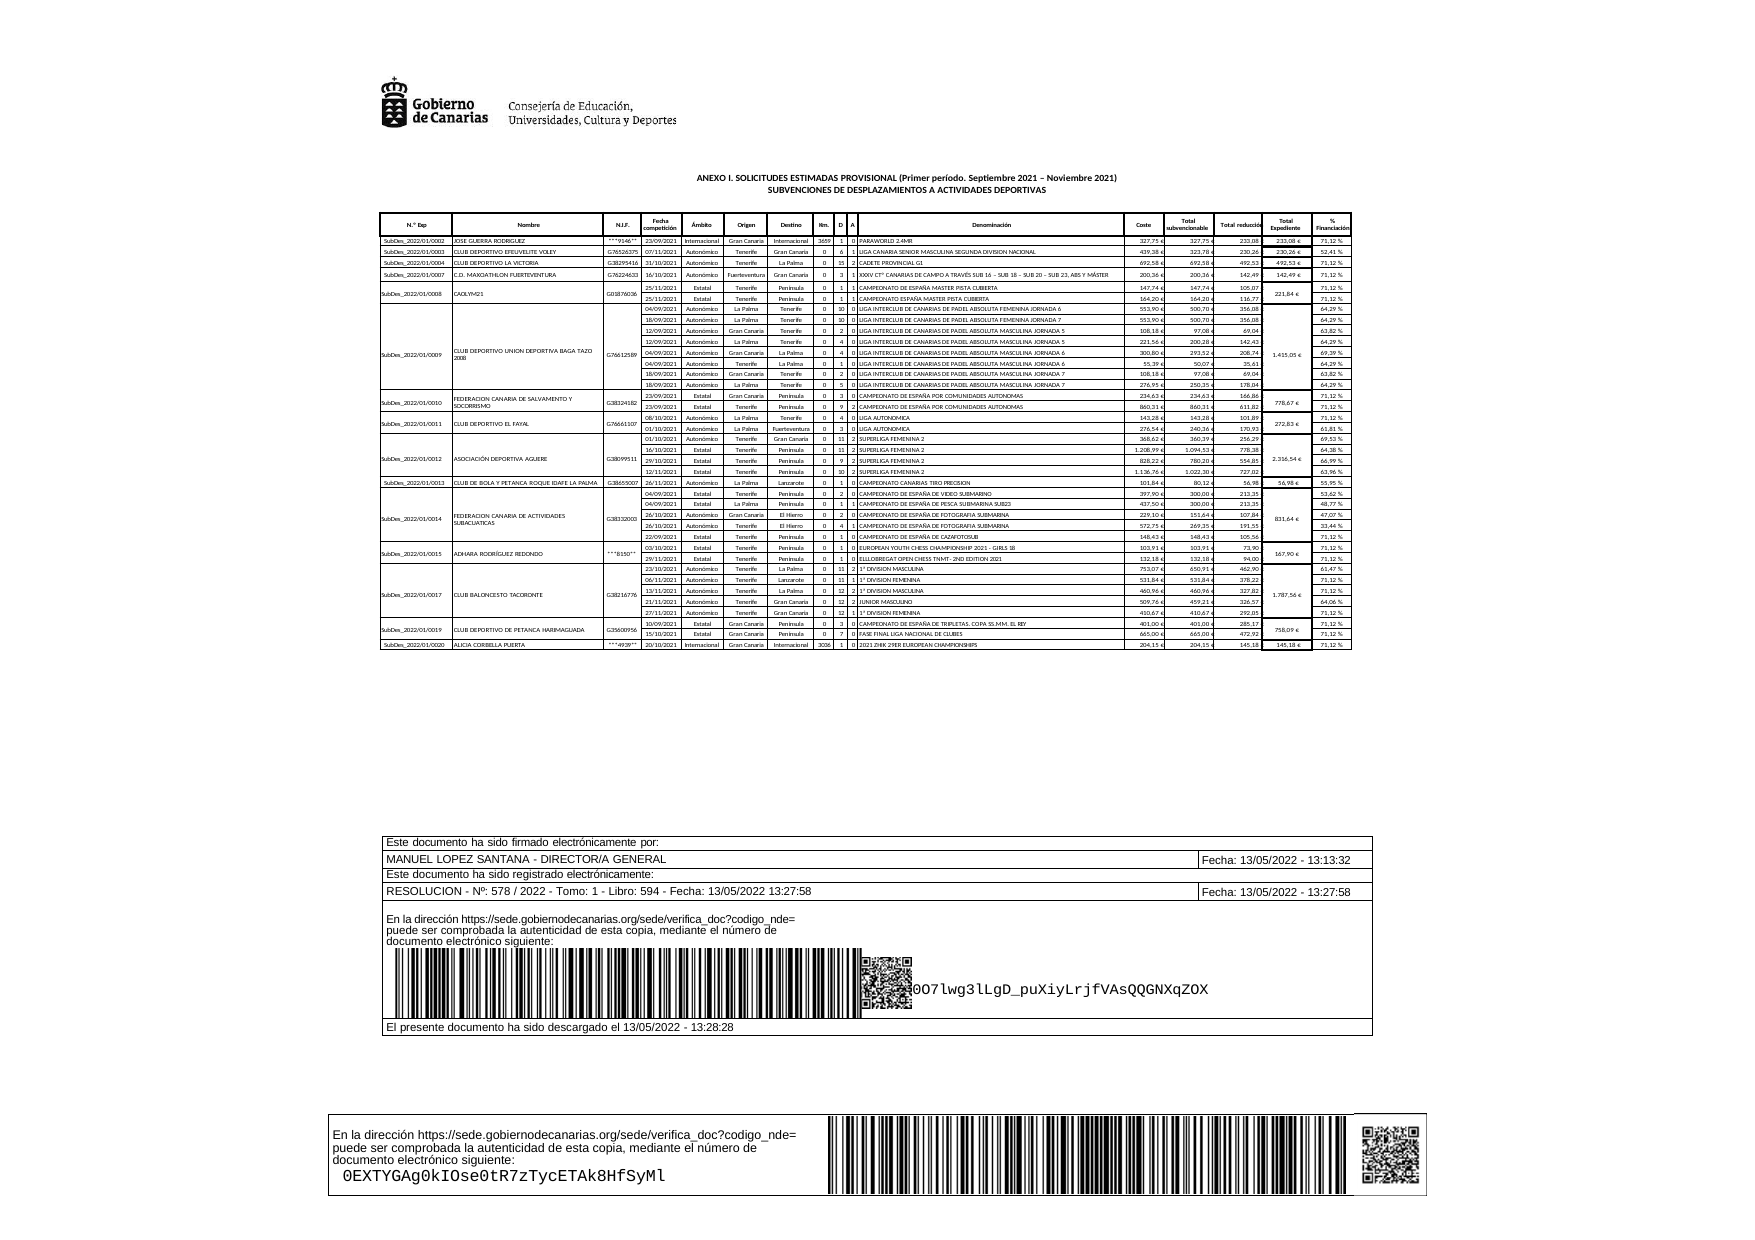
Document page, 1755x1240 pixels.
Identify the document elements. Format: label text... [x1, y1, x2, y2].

table_cell 178,04 € [1214, 380, 1261, 389]
table_cell 04/09/2021 [642, 304, 681, 313]
table_cell Autonómico [682, 358, 723, 368]
table_header Este documento ha sido firmado electrónicamente por: [383, 837, 1372, 850]
table_cell 71,12 % [1313, 401, 1351, 411]
table_cell JOSE GUERRA RODRIGUEZ [453, 237, 603, 245]
table_cell Autonómico [682, 257, 723, 267]
table_cell 164,20 € [1165, 293, 1213, 303]
table_cell 0 [814, 257, 833, 267]
table_cell CLUB DEPORTIVO EFEUVELITE VOLEY [453, 246, 603, 256]
table_cell Península [768, 293, 813, 303]
table_cell 221,56 € [1125, 336, 1164, 346]
table_cell La Palma [768, 347, 813, 357]
table_header Km. [814, 214, 833, 234]
table_cell 08/10/2021 [642, 412, 681, 422]
table_cell 1 [848, 246, 857, 256]
table_cell G38332003 [604, 488, 641, 541]
table_cell LIGA INTERCLUB DE CANARIAS DE PADEL ABSOLUTA MASCULINA JORNADA 5 [858, 336, 1124, 346]
table_cell 327,82 € [1214, 585, 1261, 595]
table_cell 71,12 % [1313, 575, 1351, 584]
table_cell SubDes_2022/01/0020 [381, 640, 452, 649]
table_cell 2 [834, 488, 847, 498]
table_cell 300,00 € [1165, 488, 1213, 498]
table_cell 0 [848, 237, 857, 245]
table_cell 103,91 € [1165, 542, 1213, 552]
table_cell 0 [848, 336, 857, 346]
table_cell 860,31 € [1125, 401, 1164, 411]
table_cell 665,00 € [1125, 629, 1164, 638]
table_cell Península [768, 499, 813, 508]
table_cell 2.316,54 € [1263, 435, 1311, 476]
table_cell 200,36 € [1125, 268, 1164, 281]
table_cell Estatal [682, 401, 723, 411]
table_cell PARAWORLD 2.4MR [858, 237, 1124, 245]
table_cell G35600956 [604, 618, 641, 638]
table_header Total reducción [1215, 214, 1261, 234]
table_cell Autonómico [682, 607, 723, 617]
table_cell 29/11/2021 [642, 553, 681, 563]
table_cell 71,12 % [1313, 257, 1351, 267]
table_cell 0 [848, 412, 857, 422]
table_cell G38216776 [604, 564, 641, 617]
table_cell 23/09/2021 [642, 401, 681, 411]
table_cell G76612589 [604, 304, 641, 389]
table_cell Estatal [682, 488, 723, 498]
table_cell 1 [834, 358, 847, 368]
table_cell LIGA INTERCLUB DE CANARIAS DE PADEL ABSOLUTA MASCULINA JORNADA 6 [858, 358, 1124, 368]
table_cell Gran Canaria [768, 596, 813, 606]
table_cell 1 [848, 268, 857, 281]
table_cell 145,18 € [1263, 641, 1311, 649]
table_cell 69,53 % [1313, 434, 1351, 443]
table_header Total subvencionable [1165, 214, 1213, 234]
table_cell LIGA INTERCLUB DE CANARIAS DE PADEL ABSOLUTA MASCULINA JORNADA 7 [858, 369, 1124, 378]
table_cell En la dirección https://sede.gobiernodecanarias.org/sede/verifica_doc?codigo_nde= puede ser comprobada la autenticidad de esta copia, mediante el número de documento electrónico siguiente: 0O7lwg3lLgD_puXiyLrjfVAsQQGNXqZOX [383, 901, 1372, 1018]
table_cell SubDes_2022/01/0009 [381, 304, 452, 389]
table_cell 56,98 € [1214, 477, 1261, 487]
table_cell 47,07 % [1313, 510, 1351, 519]
table_cell 860,31 € [1165, 401, 1213, 411]
table_cell 108,18 € [1125, 369, 1164, 378]
table_cell 12/09/2021 [642, 325, 681, 335]
table_cell Península [768, 629, 813, 638]
table_cell Autonómico [682, 325, 723, 335]
table_cell 1 [848, 575, 857, 584]
table_cell 0 [814, 510, 833, 519]
table_cell CAMPEONATO DE ESPAÑA DE VIDEO SUBMARINO [858, 488, 1124, 498]
table_cell 27/11/2021 [642, 607, 681, 617]
table_cell Estatal [682, 466, 723, 476]
table_cell RESOLUCION - Nº: 578 / 2022 - Tomo: 1 - Libro: 594 - Fecha: 13/05/2022 13:27:58 [383, 883, 1198, 899]
table_cell SubDes_2022/01/0015 [381, 542, 452, 563]
table_cell 16/10/2021 [642, 268, 681, 281]
table_cell 0 [848, 315, 857, 324]
table_cell 327,75 € [1125, 237, 1164, 245]
table_cell SubDes_2022/01/0003 [381, 246, 452, 256]
table_cell Estatal [682, 445, 723, 454]
table_cell 0 [814, 336, 833, 346]
table_header Total Expediente [1263, 214, 1311, 234]
table_cell 71,12 % [1313, 553, 1351, 563]
table_cell 0 [848, 325, 857, 335]
table_cell 2 [848, 434, 857, 443]
table_cell Tenerife [768, 304, 813, 313]
table_cell 778,38 € [1214, 445, 1261, 454]
table_cell 250,35 € [1165, 380, 1213, 389]
table_cell 0 [814, 347, 833, 357]
table_cell La Palma [724, 380, 767, 389]
table_cell 1 [834, 553, 847, 563]
table_cell El Hierro [768, 510, 813, 519]
table_cell 1ª DIVISION MASCULINA [858, 564, 1124, 573]
table_cell Península [768, 531, 813, 541]
table_cell LIGA INTERCLUB DE CANARIAS DE PADEL ABSOLUTA FEMENINA JORNADA 7 [858, 315, 1124, 324]
table_cell Estatal [682, 542, 723, 552]
table_header D [835, 214, 846, 234]
table_cell Autonómico [682, 246, 723, 256]
table_cell Internacional [682, 237, 723, 245]
table_cell 2 [848, 596, 857, 606]
table_cell 0 [848, 510, 857, 519]
table_cell 0 [814, 466, 833, 476]
table_cell Fecha: 13/05/2022 - 13:27:58 [1199, 883, 1372, 899]
table_cell 63,82 % [1313, 325, 1351, 335]
table_cell Tenerife [724, 293, 767, 303]
table_cell Gran Canaria [768, 607, 813, 617]
table_cell SUPERLIGA FEMENINA 2 [858, 434, 1124, 443]
table_cell 0 [848, 477, 857, 487]
table_cell SubDes_2022/01/0002 [381, 237, 452, 245]
table_cell 360,39 € [1165, 434, 1213, 443]
table_cell 0 [814, 585, 833, 595]
table_cell 554,85 € [1214, 455, 1261, 465]
table_cell 401,00 € [1165, 618, 1213, 628]
table_cell Península [768, 401, 813, 411]
table_cell Autonómico [682, 315, 723, 324]
table_cell 04/09/2021 [642, 488, 681, 498]
table_cell 33,44 % [1313, 520, 1351, 530]
table_header Destino [768, 214, 812, 234]
table_cell 23/09/2021 [642, 390, 681, 400]
table_cell 665,00 € [1165, 629, 1213, 638]
table_cell SubDes_2022/01/0013 [381, 477, 452, 487]
table_cell 0 [814, 293, 833, 303]
table_cell 439,38 € [1125, 246, 1164, 256]
table_cell 170,93 € [1214, 423, 1261, 433]
table_cell 1 [834, 477, 847, 487]
table_cell 1 [834, 499, 847, 508]
table_cell El Hierro [768, 520, 813, 530]
table_cell Tenerife [724, 434, 767, 443]
table_cell Gran Canaria [768, 434, 813, 443]
table_cell 500,70 € [1165, 315, 1213, 324]
table_cell Internacional [768, 640, 813, 649]
table_cell 1ª DIVISION FEMENINA [858, 607, 1124, 617]
table_cell CAMPEONATO DE ESPAÑA DE CAZAFOTOSUB [858, 531, 1124, 541]
table_cell Península [768, 542, 813, 552]
table_cell 500,70 € [1165, 304, 1213, 313]
table_cell 6 [834, 246, 847, 256]
table_cell 0 [814, 423, 833, 433]
table_cell 2 [834, 369, 847, 378]
table_cell 132,18 € [1165, 553, 1213, 563]
table_cell 758,09 € [1263, 619, 1311, 638]
table_cell SubDes_2022/01/0011 [381, 412, 452, 433]
table_cell Gran Canaria [724, 325, 767, 335]
table_cell 71,12 % [1313, 390, 1351, 400]
table_cell Autonómico [682, 520, 723, 530]
table_cell Tenerife [768, 369, 813, 378]
table_cell 18/09/2021 [642, 315, 681, 324]
table_cell 0 [814, 607, 833, 617]
table_cell 04/09/2021 [642, 499, 681, 508]
table_cell Tenerife [724, 553, 767, 563]
table_cell 0 [848, 390, 857, 400]
table_cell 12/09/2021 [642, 336, 681, 346]
table_cell Tenerife [724, 520, 767, 530]
table_cell 105,56 € [1214, 531, 1261, 541]
table_cell 356,08 € [1214, 315, 1261, 324]
table_cell 20/10/2021 [642, 640, 681, 649]
table_cell 0 [848, 369, 857, 378]
table_cell 1 [834, 282, 847, 292]
table_cell CLUB DEPORTIVO DE PETANCA HARIMAGUADA [453, 618, 603, 638]
table_cell 3 [834, 268, 847, 281]
table_cell 0 [814, 325, 833, 335]
table_cell 0 [848, 542, 857, 552]
table_cell Estatal [682, 390, 723, 400]
table_cell 1.022,30 € [1165, 466, 1213, 476]
table_cell SUPERLIGA FEMENINA 2 [858, 445, 1124, 454]
table_cell 23/09/2021 [642, 237, 681, 245]
table_cell SubDes_2022/01/0014 [381, 488, 452, 541]
table_cell 142,43 € [1214, 336, 1261, 346]
table_cell 26/11/2021 [642, 477, 681, 487]
table_cell 2 [848, 445, 857, 454]
table_cell 22/09/2021 [642, 531, 681, 541]
table_cell CAMPEONATO DE ESPAÑA DE FOTOGRAFIA SUBMARINA [858, 510, 1124, 519]
table_cell La Palma [724, 304, 767, 313]
table_cell 164,20 € [1125, 293, 1164, 303]
table_cell 142,49 € [1214, 268, 1261, 281]
table_cell FASE FINAL LIGA NACIONAL DE CLUBES [858, 629, 1124, 638]
table_cell La Palma [724, 423, 767, 433]
table_cell 7 [834, 629, 847, 638]
table_cell 0 [848, 488, 857, 498]
table_cell 06/11/2021 [642, 575, 681, 584]
table_cell Autonómico [682, 380, 723, 389]
table_cell 0 [814, 488, 833, 498]
table_cell LIGA INTERCLUB DE CANARIAS DE PADEL ABSOLUTA MASCULINA JORNADA 6 [858, 347, 1124, 357]
table_cell 1 [834, 293, 847, 303]
table_cell 753,07 € [1125, 564, 1164, 573]
table_cell 0 [814, 445, 833, 454]
table_cell G38099511 [604, 434, 641, 476]
table_cell CADETE PROVINCIAL G1 [858, 257, 1124, 267]
table_cell Gran Canaria [724, 629, 767, 638]
table_cell 71,12 % [1313, 640, 1351, 649]
table_header Origen [725, 214, 766, 234]
table_cell 191,55 € [1214, 520, 1261, 530]
table_cell 2 [848, 401, 857, 411]
table_cell 11 [834, 445, 847, 454]
table_cell 397,90 € [1125, 488, 1164, 498]
table_cell 9 [834, 401, 847, 411]
table_cell 148,43 € [1165, 531, 1213, 541]
table_cell 0 [848, 531, 857, 541]
table_cell 07/11/2021 [642, 246, 681, 256]
table_cell 71,12 % [1313, 531, 1351, 541]
table_cell 71,12 % [1313, 237, 1351, 245]
table_cell 437,50 € [1125, 499, 1164, 508]
table_cell 0 [848, 347, 857, 357]
table_cell ALICIA CORBELLA PUERTA [453, 640, 603, 649]
table_cell 272,83 € [1263, 413, 1311, 433]
table_cell Península [768, 553, 813, 563]
table_cell 0 [848, 358, 857, 368]
table_cell 0 [814, 520, 833, 530]
table_cell 1 [834, 542, 847, 552]
table_cell LIGA INTERCLUB DE CANARIAS DE PADEL ABSOLUTA FEMENINA JORNADA 6 [858, 304, 1124, 313]
table_cell 1 [848, 293, 857, 303]
table_cell 0 [848, 380, 857, 389]
table_cell 01/10/2021 [642, 434, 681, 443]
table_cell Estatal [682, 282, 723, 292]
table_cell CAOLYM21 [453, 282, 603, 303]
table_cell 0 [814, 575, 833, 584]
table_cell 66,99 % [1313, 455, 1351, 465]
table_cell 2 [834, 510, 847, 519]
table_cell CAMPEONATO DE ESPAÑA POR COMUNIDADES AUTONOMAS [858, 401, 1124, 411]
table_cell 29/10/2021 [642, 455, 681, 465]
table_cell 410,67 € [1125, 607, 1164, 617]
table_cell Península [768, 390, 813, 400]
table_cell 80,12 € [1165, 477, 1213, 487]
table_cell 462,90 € [1214, 564, 1261, 573]
table_cell 300,00 € [1165, 499, 1213, 508]
table_cell Estatal [682, 499, 723, 508]
table_cell 64,29 % [1313, 336, 1351, 346]
table_cell Autonómico [682, 477, 723, 487]
table_cell G38295416 [604, 257, 641, 267]
table_cell 167,90 € [1263, 543, 1311, 563]
table_cell 0 [814, 268, 833, 281]
table_cell LIGA INTERCLUB DE CANARIAS DE PADEL ABSOLUTA MASCULINA JORNADA 5 [858, 325, 1124, 335]
table_header Denominación [859, 214, 1123, 234]
table_cell CAMPEONATO DE ESPAÑA DE TRIPLETAS. COPA SS.MM. EL REY [858, 618, 1124, 628]
table_cell 1 [834, 531, 847, 541]
table_cell 10/09/2021 [642, 618, 681, 628]
table_cell 01/10/2021 [642, 423, 681, 433]
table_cell 459,21 € [1165, 596, 1213, 606]
table_cell 23/10/2021 [642, 564, 681, 573]
table_cell 1 [834, 237, 847, 245]
table_cell Tenerife [768, 315, 813, 324]
table_cell 145,18 € [1214, 640, 1261, 649]
table_cell 48,77 % [1313, 499, 1351, 508]
table_cell Tenerife [724, 596, 767, 606]
table_cell 71,12 % [1313, 268, 1351, 281]
table_cell EUROPEAN YOUTH CHESS CHAMPIONSHIP 2021 - GIRLS 18 [858, 542, 1124, 552]
table_cell 11 [834, 564, 847, 573]
table_cell CAMPEONATO DE ESPAÑA MASTER PISTA CUBIERTA [858, 282, 1124, 292]
table_cell 0 [814, 315, 833, 324]
table_cell 0 [814, 455, 833, 465]
table_cell 53,62 % [1313, 488, 1351, 498]
table_cell 142,49 € [1263, 269, 1311, 281]
table_cell 0 [814, 564, 833, 573]
table_cell CAMPEONATO DE ESPAÑA DE PESCA SUBMARINA SUB23 [858, 499, 1124, 508]
table_cell Tenerife [724, 531, 767, 541]
table_cell 208,74 € [1214, 347, 1261, 357]
table_cell 13/11/2021 [642, 585, 681, 595]
table_cell 71,12 % [1313, 293, 1351, 303]
table_cell Internacional [682, 640, 723, 649]
table_cell 553,90 € [1125, 315, 1164, 324]
table_cell Tenerife [724, 257, 767, 267]
table_cell CAMPEONATO DE ESPAÑA DE FOTOGRAFIA SUBMARINA [858, 520, 1124, 530]
table_cell 692,58 € [1125, 257, 1164, 267]
table_cell Estatal [682, 455, 723, 465]
table_cell 1 [848, 520, 857, 530]
table_cell 0 [814, 369, 833, 378]
table_cell ELLLOBREGAT OPEN CHESS TNMT- 2ND EDITION 2021 [858, 553, 1124, 563]
table_cell Tenerife [724, 445, 767, 454]
table_cell 531,84 € [1125, 575, 1164, 584]
table_cell 0 [814, 304, 833, 313]
table_cell ***4939** [604, 640, 641, 649]
table_cell 25/11/2021 [642, 282, 681, 292]
table_cell 0 [848, 618, 857, 628]
table_cell ***9146** [604, 237, 641, 245]
table_cell 0 [814, 531, 833, 541]
table_cell 64,29 % [1313, 304, 1351, 313]
table_cell 2 [848, 455, 857, 465]
table_cell 3 [834, 423, 847, 433]
table_cell 25/11/2021 [642, 293, 681, 303]
table_cell SubDes_2022/01/0017 [381, 564, 452, 617]
table_cell 0 [814, 499, 833, 508]
table_cell LIGA AUTONOMICA [858, 412, 1124, 422]
table_cell Fecha: 13/05/2022 - 13:13:32 [1199, 851, 1372, 868]
table_cell 828,22 € [1125, 455, 1164, 465]
table_cell JUNIOR MASCULINO [858, 596, 1124, 606]
table_cell 300,80 € [1125, 347, 1164, 357]
table_cell 0 [814, 553, 833, 563]
table_cell Península [768, 488, 813, 498]
table_cell 5 [834, 380, 847, 389]
table_cell Lanzarote [768, 575, 813, 584]
table_cell 276,95 € [1125, 380, 1164, 389]
table_cell 1 [848, 607, 857, 617]
table_cell Tenerife [768, 412, 813, 422]
table_cell 831,64 € [1263, 489, 1311, 541]
table_cell 64,38 % [1313, 445, 1351, 454]
table_cell 105,07 € [1214, 282, 1261, 292]
table_cell 116,77 € [1214, 293, 1261, 303]
table_cell 2 [848, 564, 857, 573]
table_cell Península [768, 445, 813, 454]
table_cell 200,36 € [1165, 268, 1213, 281]
table_cell Autonómico [682, 575, 723, 584]
table_cell 276,54 € [1125, 423, 1164, 433]
table_cell CAMPEONATO DE ESPAÑA POR COMUNIDADES AUTONOMAS [858, 390, 1124, 400]
table_cell 61,81 % [1313, 423, 1351, 433]
table_cell 55,39 € [1125, 358, 1164, 368]
table_cell 650,91 € [1165, 564, 1213, 573]
table_cell 71,12 % [1313, 282, 1351, 292]
table_cell 492,53 € [1263, 258, 1311, 267]
table_cell G38655007 [604, 477, 641, 487]
table_cell 108,18 € [1125, 325, 1164, 335]
table_cell 1.415,05 € [1263, 305, 1311, 389]
table_cell La Palma [768, 358, 813, 368]
table_cell G38324182 [604, 390, 641, 411]
table_cell 10 [834, 304, 847, 313]
table_header Coste [1125, 214, 1163, 234]
table_cell 256,29 € [1214, 434, 1261, 443]
table_cell ADHARA RODRÍGUEZ REDONDO [453, 542, 603, 563]
table_cell CLUB DEPORTIVO LA VICTORIA [453, 257, 603, 267]
table_cell La Palma [724, 499, 767, 508]
table_cell 3659 [814, 237, 833, 245]
table_cell 12 [834, 596, 847, 606]
table_cell La Palma [768, 564, 813, 573]
table_cell 69,39 % [1313, 347, 1351, 357]
table_cell SubDes_2022/01/0008 [381, 282, 452, 303]
table_cell CLUB DEPORTIVO UNION DEPORTIVA BAGA TAZO 2008 [453, 304, 603, 389]
table_cell 73,90 € [1214, 542, 1261, 552]
table_cell 15/10/2021 [642, 629, 681, 638]
table_cell 0 [848, 640, 857, 649]
table_cell SubDes_2022/01/0019 [381, 618, 452, 638]
table_cell 55,95 % [1313, 477, 1351, 487]
table_cell 151,64 € [1165, 510, 1213, 519]
table_cell 143,28 € [1165, 412, 1213, 422]
table_cell 233,08 € [1263, 237, 1311, 245]
table_cell 1.787,56 € [1263, 565, 1311, 617]
table_cell 10 [834, 466, 847, 476]
table_cell 2 [848, 257, 857, 267]
table_cell Gran Canaria [768, 268, 813, 281]
table_cell 1 [848, 282, 857, 292]
table_cell 04/09/2021 [642, 347, 681, 357]
table_cell 10 [834, 315, 847, 324]
table_cell C.D. MAXOATHLON FUERTEVENTURA [453, 268, 603, 281]
table_cell Estatal [682, 618, 723, 628]
table_cell MANUEL LOPEZ SANTANA - DIRECTOR/A GENERAL [383, 851, 1198, 868]
table_cell 12/11/2021 [642, 466, 681, 476]
table_cell 0 [848, 423, 857, 433]
table_cell Gran Canaria [768, 246, 813, 256]
table_cell 1.208,99 € [1125, 445, 1164, 454]
table_cell 0 [814, 542, 833, 552]
table_cell 97,08 € [1165, 325, 1213, 335]
table_cell 292,05 € [1214, 607, 1261, 617]
table_cell 0 [814, 380, 833, 389]
table_cell Internacional [768, 237, 813, 245]
table_cell 64,06 % [1313, 596, 1351, 606]
table_cell Autonómico [682, 304, 723, 313]
table_cell 56,98 € [1263, 478, 1311, 487]
table_cell La Palma [768, 585, 813, 595]
table_cell 63,82 % [1313, 369, 1351, 378]
table_cell 04/09/2021 [642, 358, 681, 368]
table_cell 69,04 € [1214, 369, 1261, 378]
table_cell 0 [814, 358, 833, 368]
table_cell 64,29 % [1313, 358, 1351, 368]
table_cell 18/09/2021 [642, 369, 681, 378]
table_cell 94,00 € [1214, 553, 1261, 563]
table_cell 2 [848, 585, 857, 595]
table_cell 97,08 € [1165, 369, 1213, 378]
table_cell 1ª DIVISION MASCULINA [858, 585, 1124, 595]
table_cell 1.136,76 € [1125, 466, 1164, 476]
table_cell SubDes_2022/01/0012 [381, 434, 452, 476]
table_cell 0 [814, 629, 833, 638]
table_cell Fuerteventura [724, 268, 767, 281]
table_cell Tenerife [724, 564, 767, 573]
table_header Fecha competición [642, 214, 681, 234]
table_cell CAMPEONATO ESPAÑA MASTER PISTA CUBIERTA [858, 293, 1124, 303]
table_cell 16/10/2021 [642, 445, 681, 454]
table_cell Tenerife [724, 542, 767, 552]
table_cell La Palma [768, 257, 813, 267]
table_cell 71,12 % [1313, 629, 1351, 638]
table_cell 611,82 € [1214, 401, 1261, 411]
table_cell 103,91 € [1125, 542, 1164, 552]
table_cell SUPERLIGA FEMENINA 2 [858, 466, 1124, 476]
table_cell Autonómico [682, 369, 723, 378]
table_cell 71,12 % [1313, 607, 1351, 617]
table_cell FEDERACION CANARIA DE SALVAMENTO Y SOCORRISMO [453, 390, 603, 411]
table_cell La Palma [724, 336, 767, 346]
table_cell Autonómico [682, 434, 723, 443]
table_cell Península [768, 282, 813, 292]
table_cell 12 [834, 585, 847, 595]
table_cell 64,29 % [1313, 380, 1351, 389]
table_cell LIGA INTERCLUB DE CANARIAS DE PADEL ABSOLUTA MASCULINA JORNADA 7 [858, 380, 1124, 389]
table_cell Estatal [682, 531, 723, 541]
table_cell El presente documento ha sido descargado el 13/05/2022 - 13:28:28 [383, 1019, 1372, 1035]
table_cell 0 [814, 390, 833, 400]
table_cell 148,43 € [1125, 531, 1164, 541]
table_cell 21/11/2021 [642, 596, 681, 606]
table_cell SubDes_2022/01/0010 [381, 390, 452, 411]
table_cell 101,84 € [1125, 477, 1164, 487]
table_cell Tenerife [768, 336, 813, 346]
table_cell 18/09/2021 [642, 380, 681, 389]
table_cell LIGA AUTONOMICA [858, 423, 1124, 433]
table_cell Autonómico [682, 412, 723, 422]
table_cell Tenerife [768, 380, 813, 389]
table_cell Este documento ha sido registrado electrónicamente: [383, 869, 1372, 882]
table_cell 692,58 € [1165, 257, 1213, 267]
table_cell 12 [834, 607, 847, 617]
table_cell 531,84 € [1165, 575, 1213, 584]
table_cell 63,96 % [1313, 466, 1351, 476]
table_cell Tenerife [724, 607, 767, 617]
table_cell 213,35 € [1214, 499, 1261, 508]
table_cell Tenerife [724, 246, 767, 256]
table_header % Financiación [1313, 214, 1350, 234]
table_cell Autonómico [682, 423, 723, 433]
table_cell 9 [834, 455, 847, 465]
table_cell Tenerife [724, 488, 767, 498]
table_cell 0 [814, 477, 833, 487]
table_cell 4 [834, 520, 847, 530]
table_cell Estatal [682, 629, 723, 638]
table_cell 4 [834, 347, 847, 357]
table_cell SubDes_2022/01/0004 [381, 257, 452, 267]
table_cell 2021 ZHIK 29ER EUROPEAN CHAMPIONSHIPS [858, 640, 1124, 649]
table_cell 204,15 € [1165, 640, 1213, 649]
table_cell 50,07 € [1165, 358, 1213, 368]
table_header N.I.F. [604, 214, 640, 234]
table_cell 147,74 € [1125, 282, 1164, 292]
table_cell Estatal [682, 553, 723, 563]
table_cell 15 [834, 257, 847, 267]
table_cell 553,90 € [1125, 304, 1164, 313]
table_cell 69,04 € [1214, 325, 1261, 335]
table_cell 460,96 € [1165, 585, 1213, 595]
table_cell LIGA CANARIA SENIOR MASCULINA SEGUNDA DIVISION NACIONAL [858, 246, 1124, 256]
table_cell 1 [834, 640, 847, 649]
table_cell Autonómico [682, 347, 723, 357]
table_cell 0 [814, 434, 833, 443]
table_header Nombre [453, 214, 602, 234]
table_cell Tenerife [724, 455, 767, 465]
table_cell Fuerteventura [768, 423, 813, 433]
table_cell Tenerife [724, 466, 767, 476]
table_cell 0 [814, 246, 833, 256]
table_cell 143,28 € [1125, 412, 1164, 422]
table_cell Tenerife [724, 358, 767, 368]
table_cell 1 [848, 499, 857, 508]
table_cell La Palma [724, 315, 767, 324]
table_cell Tenerife [768, 325, 813, 335]
table_cell 285,17 € [1214, 618, 1261, 628]
table_cell 26/10/2021 [642, 520, 681, 530]
table_cell Tenerife [724, 401, 767, 411]
table_cell 107,84 € [1214, 510, 1261, 519]
table_cell Tenerife [724, 585, 767, 595]
table_cell 11 [834, 434, 847, 443]
table_cell XXXV CTº CANARIAS DE CAMPO A TRAVÉS SUB 16 – SUB 18 – SUB 20 – SUB 23, ABS Y MÁSTER [858, 268, 1124, 281]
table_cell Gran Canaria [724, 640, 767, 649]
table_cell 200,28 € [1165, 336, 1213, 346]
table_cell 35,61 € [1214, 358, 1261, 368]
table_cell G01876036 [604, 282, 641, 303]
table_cell 472,92 € [1214, 629, 1261, 638]
table_cell CLUB DE BOLA Y PETANCA ROQUE IDAFE LA PALMA [453, 477, 603, 487]
table_cell 71,12 % [1313, 585, 1351, 595]
table_cell Autonómico [682, 585, 723, 595]
table_cell 240,36 € [1165, 423, 1213, 433]
table_cell 410,67 € [1165, 607, 1213, 617]
table_cell 11 [834, 575, 847, 584]
text ANEXO I. SOLICITUDES ESTIMADAS PROVISIONAL (Primer período. Septiembre 2021 – Noviembre 2021) SUBVENCIONES DE DESPLAZAMIENTOS A ACTIVIDADES DEPORTIVAS [697, 173, 1154, 196]
table_cell 0 [814, 282, 833, 292]
table_cell FEDERACION CANARIA DE ACTIVIDADES SUBACUATICAS [453, 488, 603, 541]
table_cell 3 [834, 390, 847, 400]
table_cell Autonómico [682, 564, 723, 573]
table_cell Gran Canaria [724, 510, 767, 519]
table_cell Gran Canaria [724, 237, 767, 245]
table_cell 293,52 € [1165, 347, 1213, 357]
table_cell 0 [814, 596, 833, 606]
table_cell 727,02 € [1214, 466, 1261, 476]
table_cell 229,10 € [1125, 510, 1164, 519]
table_cell 132,18 € [1125, 553, 1164, 563]
table_cell 1.094,53 € [1165, 445, 1213, 454]
table_cell 778,67 € [1263, 391, 1311, 411]
table_cell 327,75 € [1165, 237, 1213, 245]
table_cell 233,08 € [1214, 237, 1261, 245]
table_cell La Palma [724, 477, 767, 487]
table_cell Autonómico [682, 510, 723, 519]
table_cell 230,26 € [1263, 248, 1311, 256]
table_cell SubDes_2022/01/0007 [381, 268, 452, 281]
table_cell 230,26 € [1214, 246, 1261, 256]
table_cell La Palma [724, 412, 767, 422]
table_cell 234,63 € [1125, 390, 1164, 400]
table_cell Tenerife [724, 575, 767, 584]
table_cell 3036 [814, 640, 833, 649]
table_cell 166,86 € [1214, 390, 1261, 400]
table_header A [848, 214, 857, 234]
table_cell Península [768, 455, 813, 465]
table_cell 71,12 % [1313, 542, 1351, 552]
table_cell Gran Canaria [724, 618, 767, 628]
table_cell 572,75 € [1125, 520, 1164, 530]
table_cell Gran Canaria [724, 390, 767, 400]
table_cell 0 [814, 618, 833, 628]
table_cell 0 [814, 401, 833, 411]
table_cell 0 [814, 412, 833, 422]
table_cell 356,08 € [1214, 304, 1261, 313]
table_cell 460,96 € [1125, 585, 1164, 595]
table_cell 3 [834, 618, 847, 628]
table_cell 492,53 € [1214, 257, 1261, 267]
table_cell 1ª DIVISION FEMENINA [858, 575, 1124, 584]
table_cell CAMPEONATO CANARIAS TIRO PRECISION [858, 477, 1124, 487]
table_cell 4 [834, 412, 847, 422]
table_cell 71,12 % [1313, 618, 1351, 628]
table_cell 101,89 € [1214, 412, 1261, 422]
table_cell ASOCIACIÓN DEPORTIVA AGUERE [453, 434, 603, 476]
table_cell 147,74 € [1165, 282, 1213, 292]
table_header Ámbito [683, 214, 723, 234]
table_cell 326,57 € [1214, 596, 1261, 606]
table_cell ***8150** [604, 542, 641, 563]
table_cell Gran Canaria [724, 347, 767, 357]
table_cell 401,00 € [1125, 618, 1164, 628]
table_cell Lanzarote [768, 477, 813, 487]
table_cell 71,12 % [1313, 412, 1351, 422]
table_cell 2 [848, 466, 857, 476]
table_cell 378,22 € [1214, 575, 1261, 584]
table_cell 26/10/2021 [642, 510, 681, 519]
table_cell 509,76 € [1125, 596, 1164, 606]
table_cell 31/10/2021 [642, 257, 681, 267]
table_cell 0 [848, 629, 857, 638]
table_cell Autonómico [682, 596, 723, 606]
table_cell 61,47 % [1313, 564, 1351, 573]
table_cell G76224633 [604, 268, 641, 281]
table_cell Gran Canaria [724, 369, 767, 378]
table_cell 0 [848, 304, 857, 313]
table_cell G76661107 [604, 412, 641, 433]
table_cell 234,63 € [1165, 390, 1213, 400]
table_cell 4 [834, 336, 847, 346]
table_cell 0 [848, 553, 857, 563]
table_cell Tenerife [724, 282, 767, 292]
table_cell Estatal [682, 293, 723, 303]
table_cell 269,35 € [1165, 520, 1213, 530]
table_cell 213,35 € [1214, 488, 1261, 498]
table_cell 780,20 € [1165, 455, 1213, 465]
table_header N.º Exp [381, 214, 451, 234]
table_cell 2 [834, 325, 847, 335]
table_cell 368,62 € [1125, 434, 1164, 443]
table_cell G76526375 [604, 246, 641, 256]
table_cell Autonómico [682, 336, 723, 346]
table_cell CLUB BALONCESTO TACORONTE [453, 564, 603, 617]
table_cell CLUB DEPORTIVO EL FAYAL [453, 412, 603, 433]
table_cell 204,15 € [1125, 640, 1164, 649]
table_cell 64,29 % [1313, 315, 1351, 324]
table_cell Autonómico [682, 268, 723, 281]
table_cell 03/10/2021 [642, 542, 681, 552]
table_cell Península [768, 466, 813, 476]
table_cell 52,41 % [1313, 246, 1351, 256]
table_cell 221,84 € [1263, 283, 1311, 303]
table_cell Península [768, 618, 813, 628]
table_cell 323,78 € [1165, 246, 1213, 256]
table_cell SUPERLIGA FEMENINA 2 [858, 455, 1124, 465]
